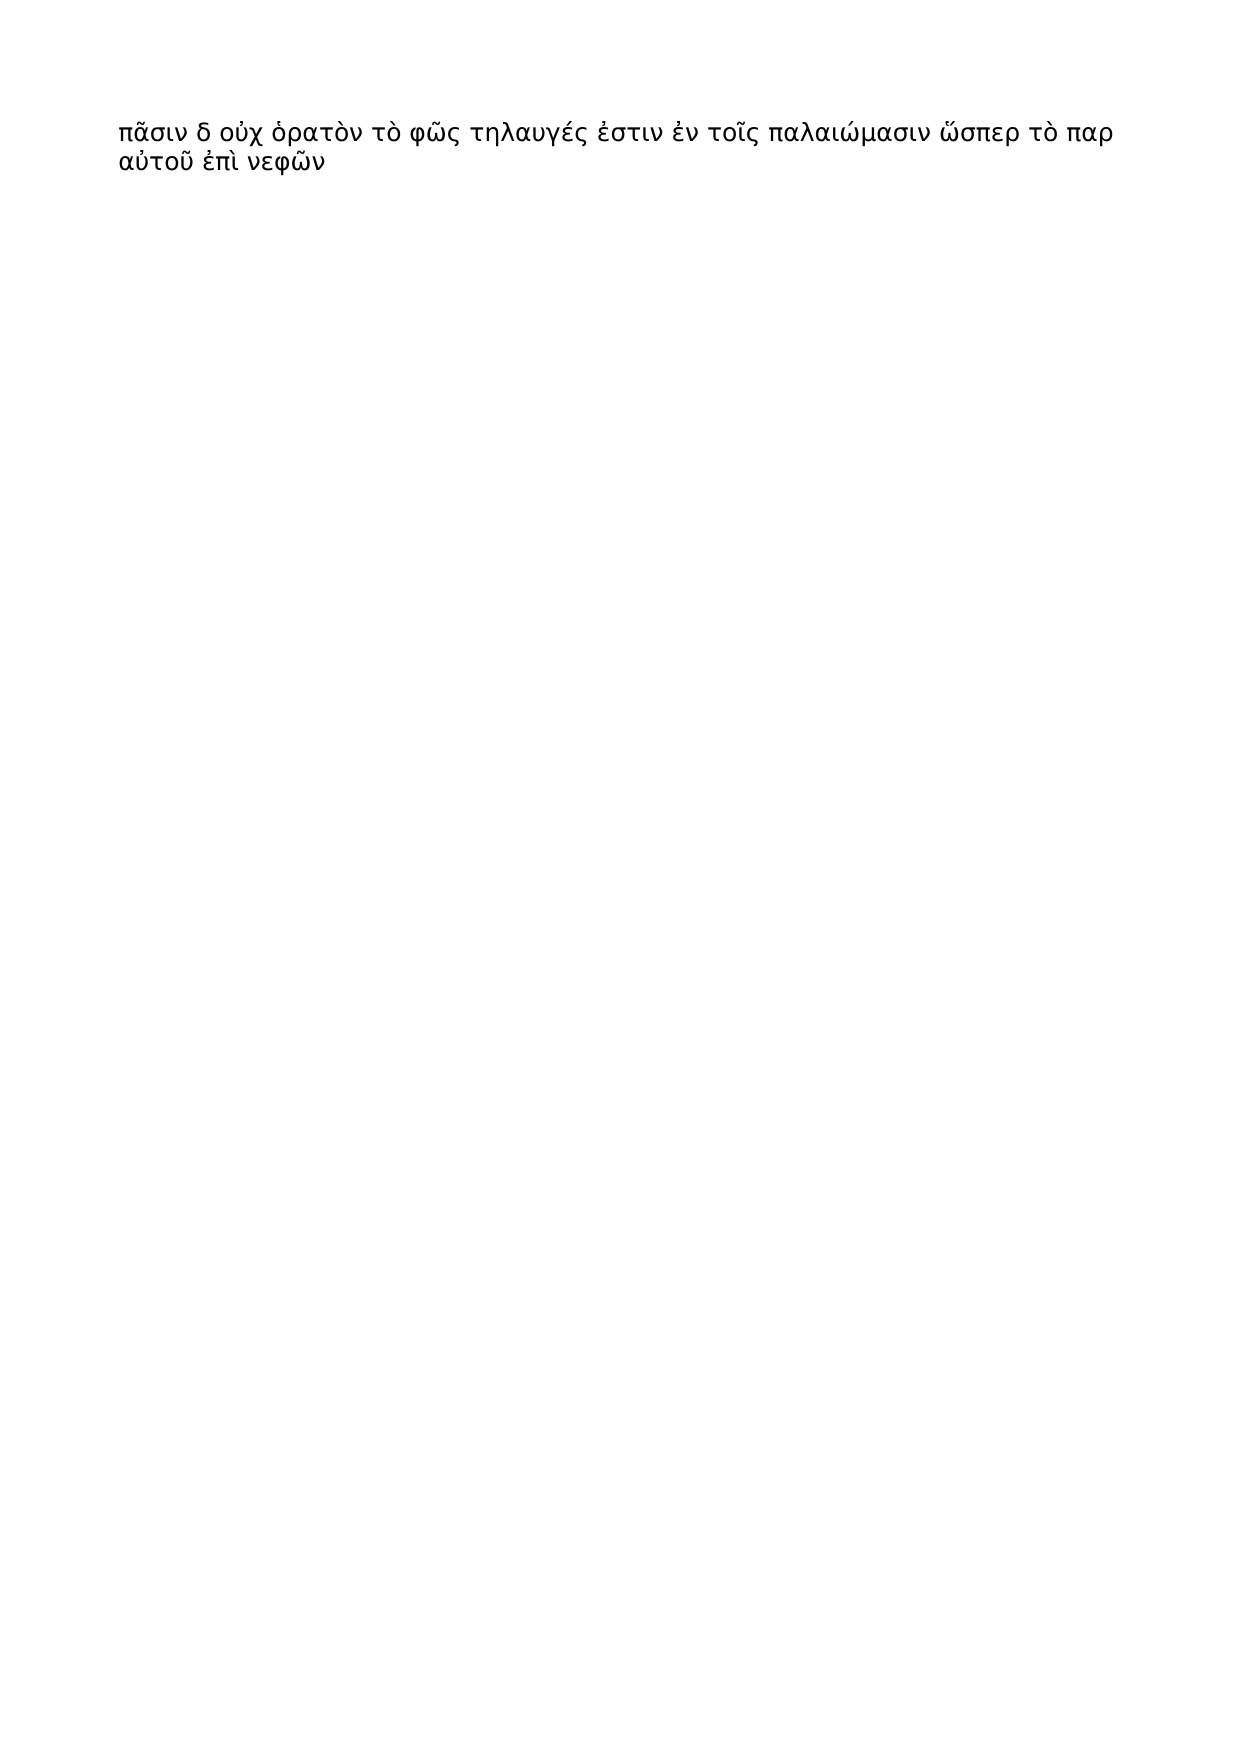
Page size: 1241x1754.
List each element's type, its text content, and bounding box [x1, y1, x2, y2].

text πᾶσιν δ οὐχ ὁρατὸν τὸ φῶς τηλαυγές ἐστιν ἐν τοῖς παλαιώμασιν ὥσπερ τὸ παρ αὐτοῦ ἐπὶ νεφῶν [118, 118, 1122, 176]
